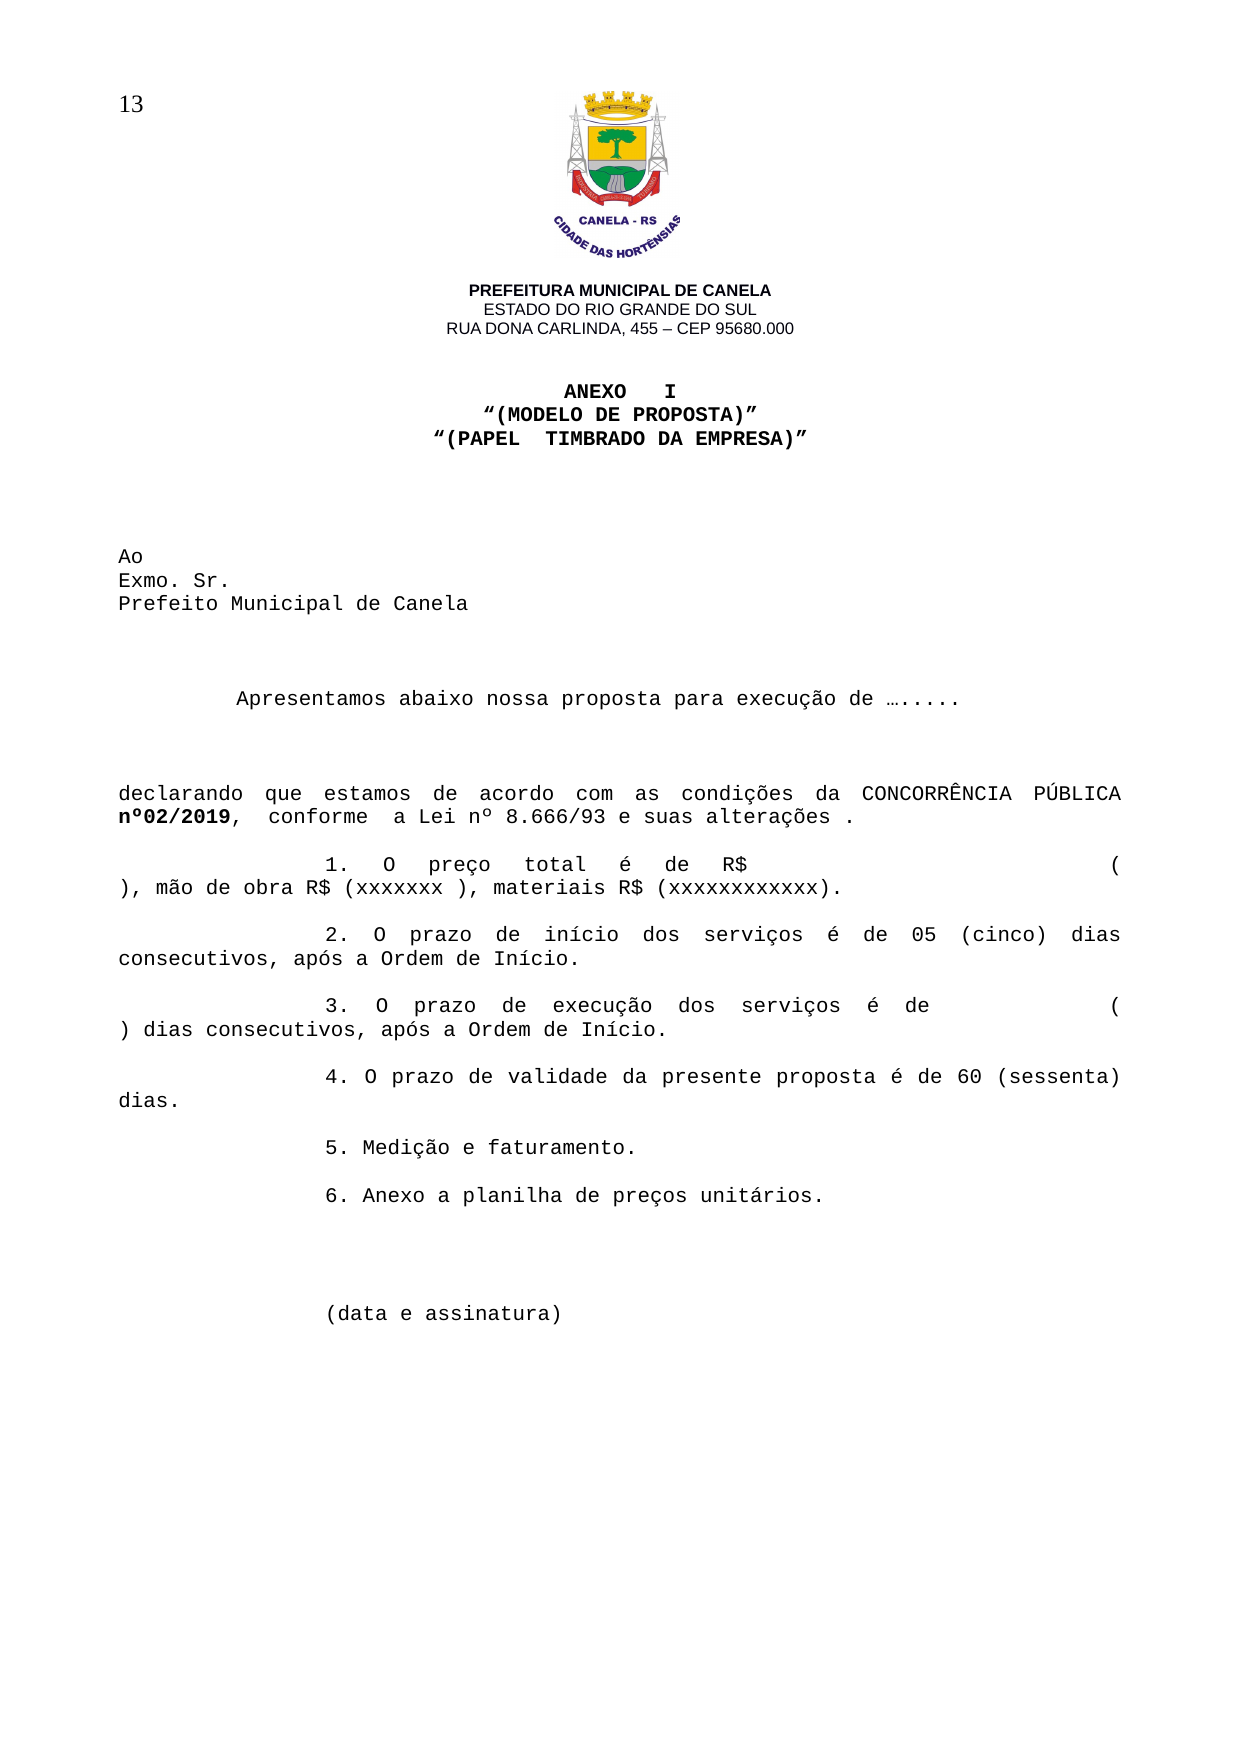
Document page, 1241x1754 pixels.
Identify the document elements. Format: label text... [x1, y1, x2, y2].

text 3. O prazo de execução dos serviços é de ( ) dias consecutivos, após a Ordem de Início. [118, 995, 1122, 1043]
text 5. Medição e faturamento. [118, 1137, 1122, 1161]
text declarando que estamos de acordo com as condições da CONCORRÊNCIA PÚBLICA nº02/2019, conforme a Lei nº 8.666/93 e suas alterações . [118, 783, 1122, 830]
text “(MODELO DE PROPOSTA)” [118, 404, 1122, 428]
text Apresentamos abaixo nossa proposta para execução de …..... [118, 688, 1122, 712]
text “(PAPEL TIMBRADO DA EMPRESA)” [118, 428, 1122, 452]
text ANEXO I [118, 381, 1122, 404]
picture [554, 91, 680, 258]
text Exmo. Sr. [118, 570, 1122, 593]
text 6. Anexo a planilha de preços unitários. [118, 1184, 1122, 1208]
text 1. O preço total é de R$ ( ), mão de obra R$ (xxxxxxx ), materiais R$ (xxxxxxxxxxxx). [118, 853, 1122, 901]
text 4. O prazo de validade da presente proposta é de 60 (sessenta) dias. [118, 1066, 1122, 1114]
text 2. O prazo de início dos serviços é de 05 (cinco) dias consecutivos, após a Ordem de Início. [118, 924, 1122, 972]
text (data e assinatura) [118, 1303, 1122, 1326]
text Ao [118, 546, 1122, 570]
text Prefeito Municipal de Canela [118, 593, 1122, 617]
